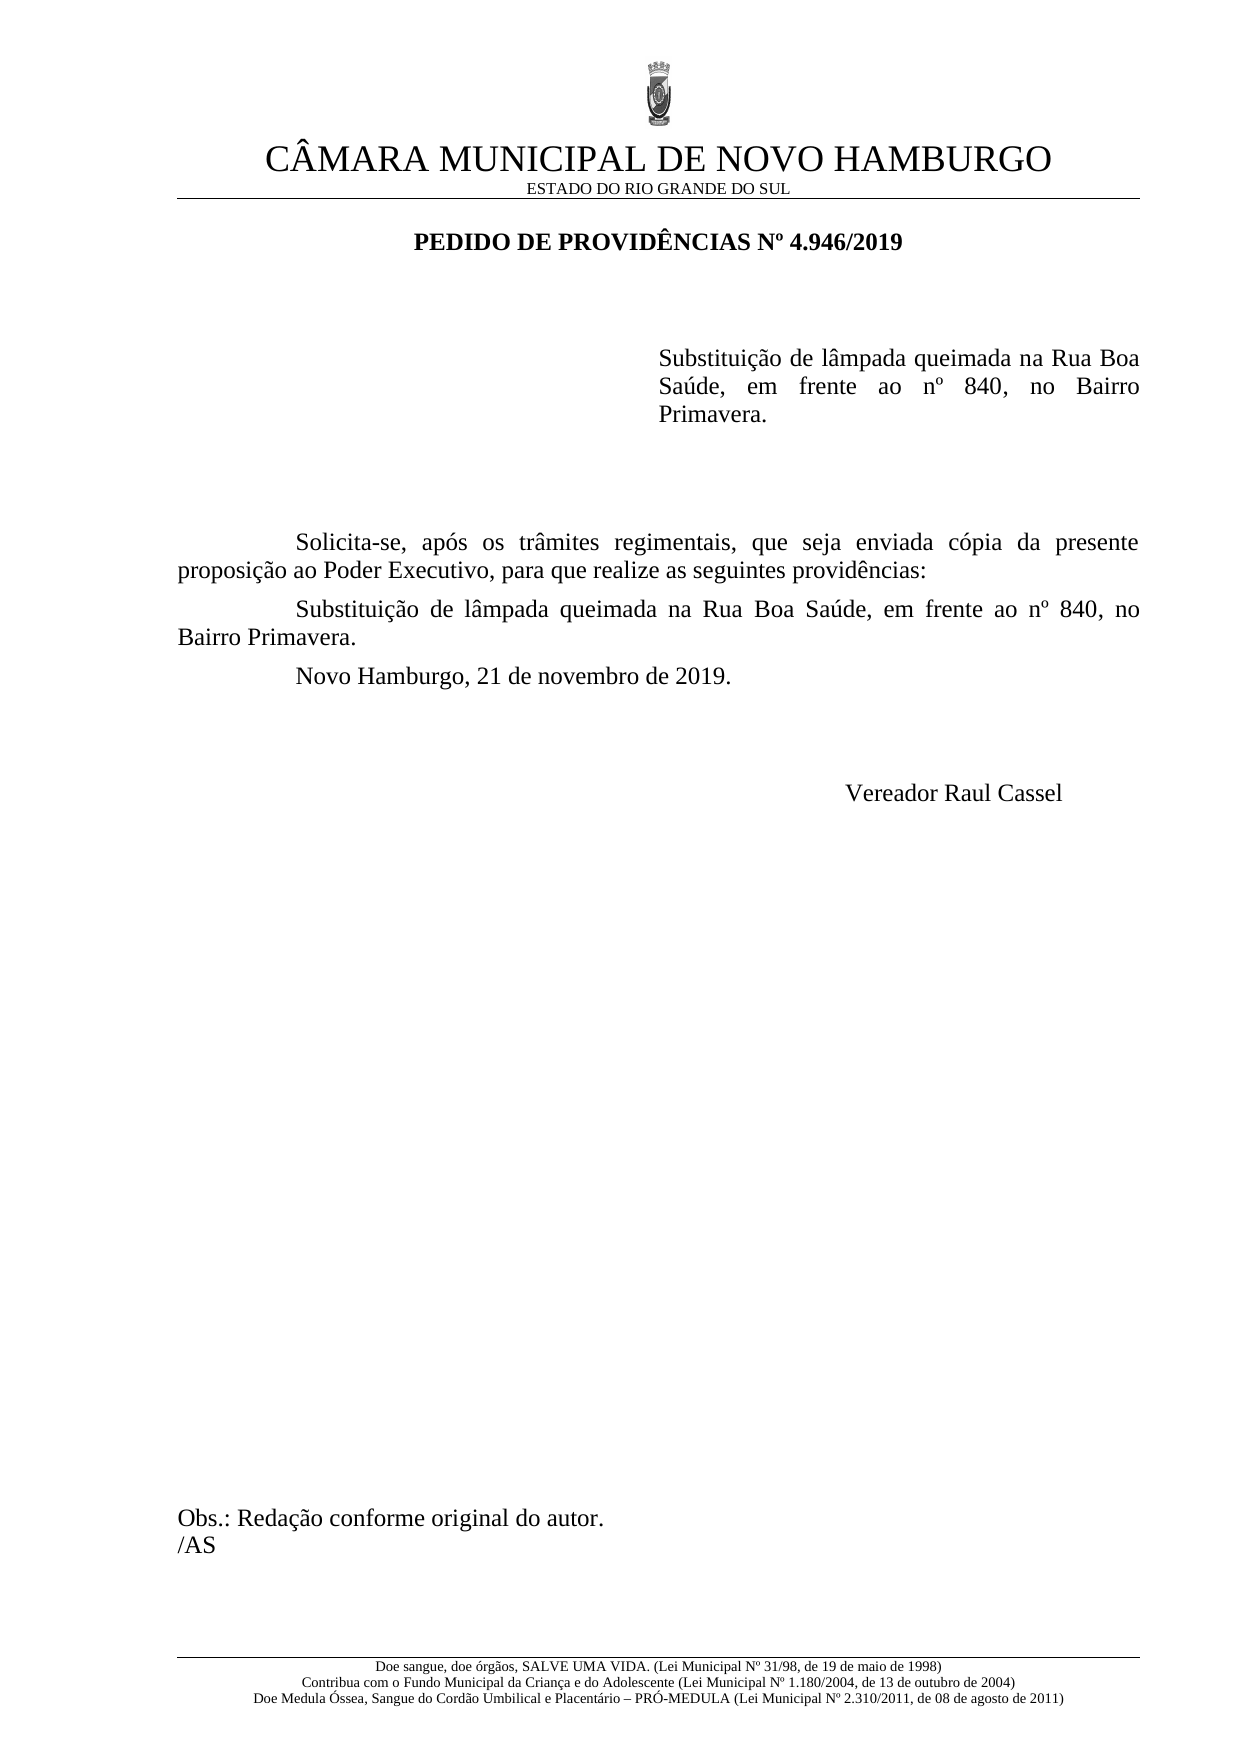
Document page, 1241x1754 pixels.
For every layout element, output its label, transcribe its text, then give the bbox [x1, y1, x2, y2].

text PEDIDO DE PROVIDÊNCIAS Nº 4.946/2019 [177, 228, 1140, 256]
text Solicita-se, após os trâmites regimentais, que seja enviada cópia da presente proposição ao Poder Executivo, para que realize as seguintes providências: [177, 528, 1140, 583]
text Novo Hamburgo, 21 de novembro de 2019. [177, 662, 1140, 690]
text Vereador Raul Cassel [177, 779, 1140, 806]
text Substituição de lâmpada queimada na Rua Boa Saúde, em frente ao nº 840, no Bairro Primavera. [177, 595, 1140, 651]
text Substituição de lâmpada queimada na Rua Boa Saúde, em frente ao nº 840, no Bairro Primavera. [658, 344, 1140, 428]
text /AS [177, 1532, 1140, 1559]
text Obs.: Redação conforme original do autor. [177, 1504, 1140, 1532]
